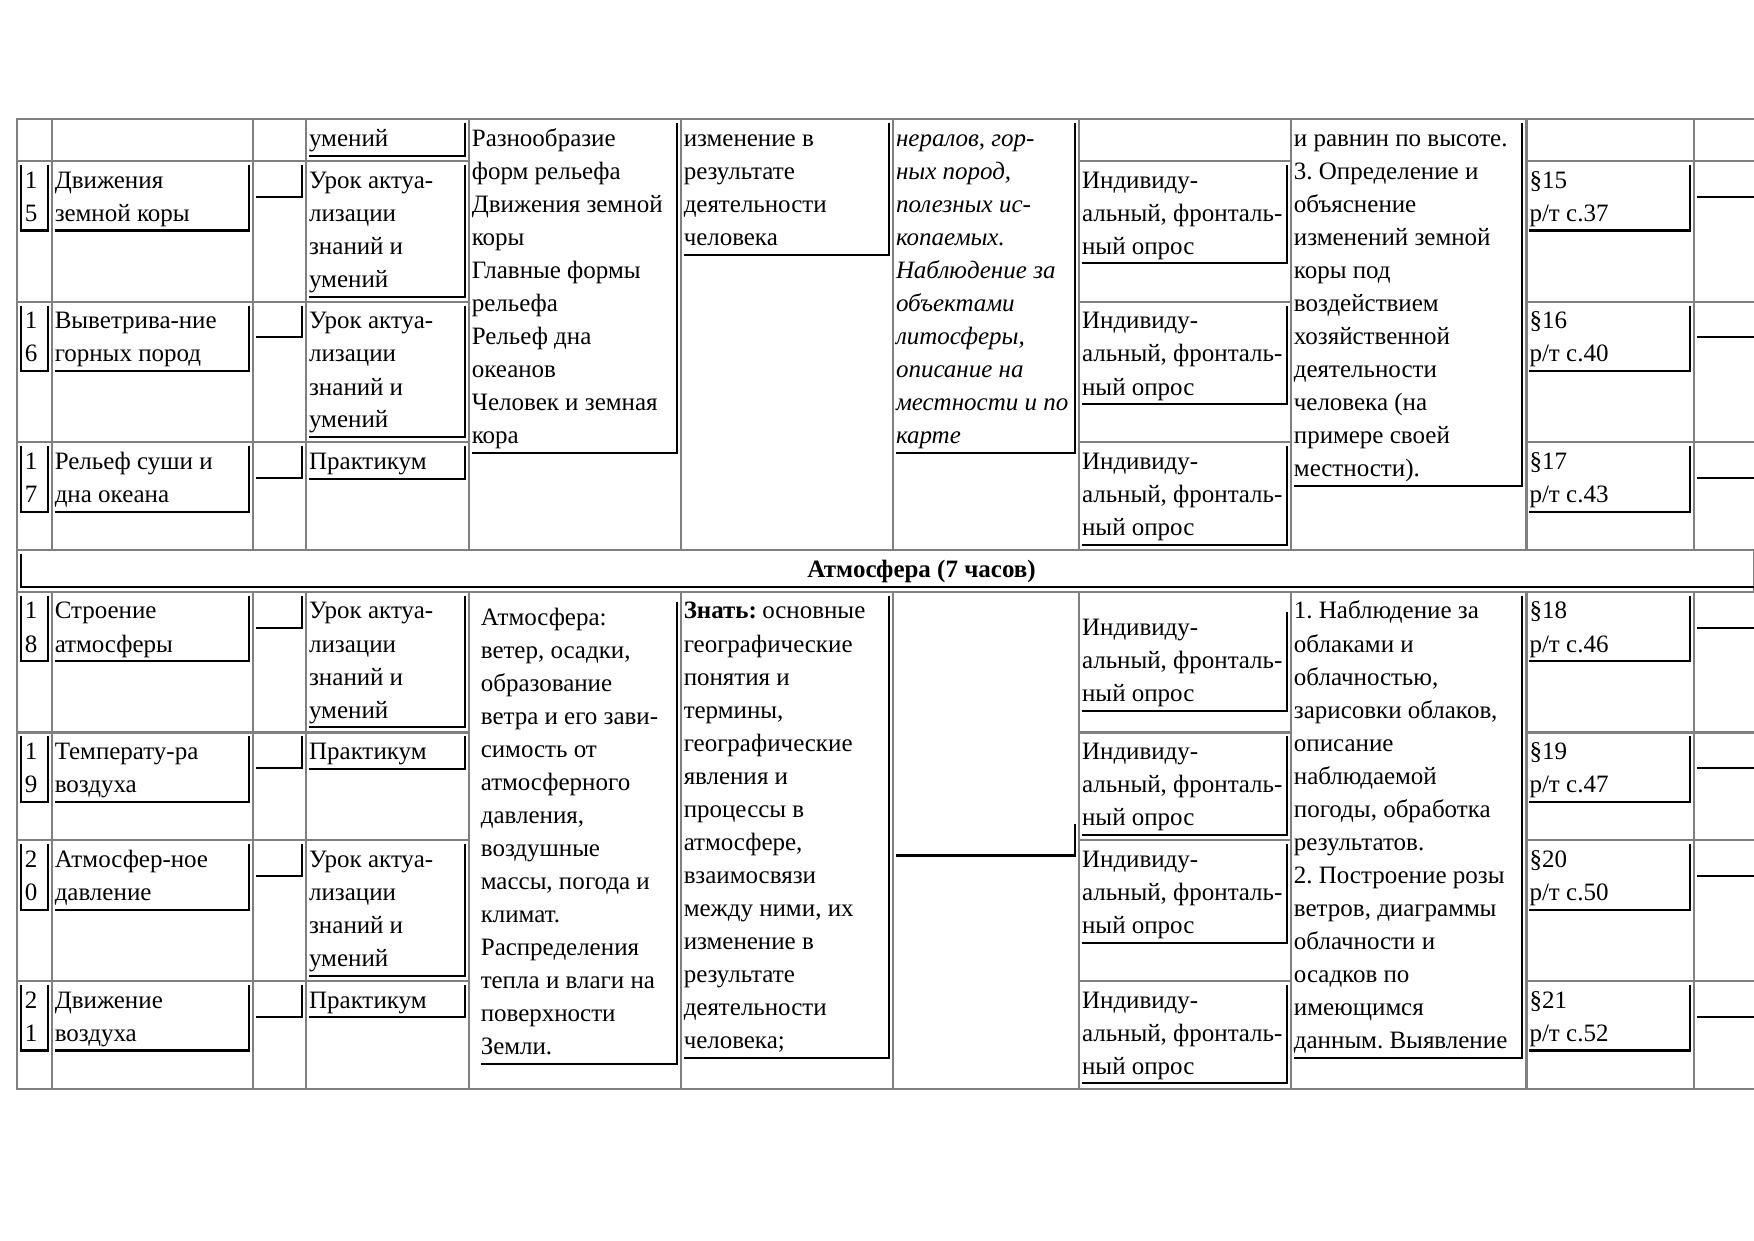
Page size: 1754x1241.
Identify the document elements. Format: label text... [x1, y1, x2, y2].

table_cell Практикум [307, 982, 468, 1087]
table_cell Индивиду-альный, фронталь-ный опрос [1080, 443, 1290, 549]
table_cell Атмосфера: ветер, осадки, образование ветра и его зави­симость от атмосферного давления, воздушные массы, по­года и климат. Распределения тепла и влаги на поверхно­сти Земли. [470, 593, 680, 1087]
table_cell Урок актуа-лизации знаний и умений [307, 162, 468, 301]
table_cell 19 [18, 734, 51, 839]
table_cell Урок актуа-лизации знаний и умений [307, 841, 468, 980]
table_cell [254, 593, 305, 731]
table_cell Рельеф суши и дна океана [53, 443, 252, 549]
table_cell нералов, гор-ных пород, полезных ис-копаемых. Наблюдение за объектами литосферы, описание на местности и по карте [894, 120, 1078, 549]
table_cell 16 [18, 303, 51, 441]
table_cell [1695, 162, 1754, 301]
table_cell [1695, 734, 1754, 839]
table_cell §21 р/т с.52 [1528, 982, 1693, 1087]
table_cell Выветрива-ние горных пород [53, 303, 252, 441]
table_cell [254, 303, 305, 441]
table_cell Температу-ра воздуха [53, 734, 252, 839]
table_cell Урок актуа-лизации знаний и умений [307, 303, 468, 441]
table_cell [1695, 982, 1754, 1087]
table_cell Индивиду-альный, фронталь-ный опрос [1080, 303, 1290, 441]
table_cell Движения земной коры [53, 162, 252, 301]
table_cell 1. Наблюдение за облаками и облачностью, зарисовки облаков, описание наблюдаемой погоды, обработка результатов. 2. Построение розы ветров, диаграммы облачности и осадков по имеющимся данным. Выявление [1292, 593, 1525, 1087]
table_cell Строение атмосферы [53, 593, 252, 731]
table_cell Индивиду-альный, фронталь-ный опрос [1080, 982, 1290, 1087]
table_cell 18 [18, 593, 51, 731]
table_cell [254, 734, 305, 839]
table_cell §19 р/т с.47 [1528, 734, 1693, 839]
table_cell [254, 162, 305, 301]
table_cell Практикум [307, 734, 468, 839]
table_cell §15 р/т с.37 [1528, 162, 1693, 301]
table_cell [1695, 593, 1754, 731]
table_cell [1695, 841, 1754, 980]
table_cell [894, 593, 1078, 1087]
table_cell §16 р/т с.40 [1528, 303, 1693, 441]
table_cell §20 р/т с.50 [1528, 841, 1693, 980]
table_cell Индивиду-альный, фронталь-ный опрос [1080, 593, 1290, 731]
table_cell Индивиду-альный, фронталь-ный опрос [1080, 162, 1290, 301]
table_cell 20 [18, 841, 51, 980]
table_cell [254, 443, 305, 549]
table_cell Индивиду-альный, фронталь-ный опрос [1080, 841, 1290, 980]
table_cell 21 [18, 982, 51, 1087]
table_cell Знать: основные географические понятия и термины, географические явления и процессы в атмосфере, взаимосвязи между ними, их изменение в результате деятельности человека; [682, 593, 892, 1087]
table_cell Разнообразие форм рельефа Движения земной коры Главные формы рельефа Рельеф дна океанов Человек и земная кора [470, 120, 680, 549]
table_cell [254, 841, 305, 980]
table_cell 15 [18, 162, 51, 301]
table_cell Индивиду-альный, фронталь-ный опрос [1080, 734, 1290, 839]
table_cell умений [307, 120, 468, 160]
table_cell [1528, 120, 1693, 160]
table_cell [1695, 443, 1754, 549]
table_cell [254, 982, 305, 1087]
table_cell [1695, 120, 1754, 160]
table_cell Практикум [307, 443, 468, 549]
table_cell 17 [18, 443, 51, 549]
table_cell Атмосфер-ное давление [53, 841, 252, 980]
table_cell Урок актуа-лизации знаний и умений [307, 593, 468, 731]
table_cell [53, 120, 252, 160]
table_cell [1080, 120, 1290, 160]
table_cell [18, 120, 51, 160]
table_cell §17 р/т с.43 [1528, 443, 1693, 549]
table_cell §18 р/т с.46 [1528, 593, 1693, 731]
table_cell и равнин по высоте. 3. Определение и объяснение изменений земной коры под воздействием хозяйственной деятельности человека (на примере своей местности). [1292, 120, 1525, 549]
table_cell Атмосфера (7 часов) [18, 551, 1753, 591]
table_cell [1695, 303, 1754, 441]
table_cell изменение в результате деятельности человека [682, 120, 892, 549]
table_cell Движение воздуха [53, 982, 252, 1087]
table_cell [254, 120, 305, 160]
